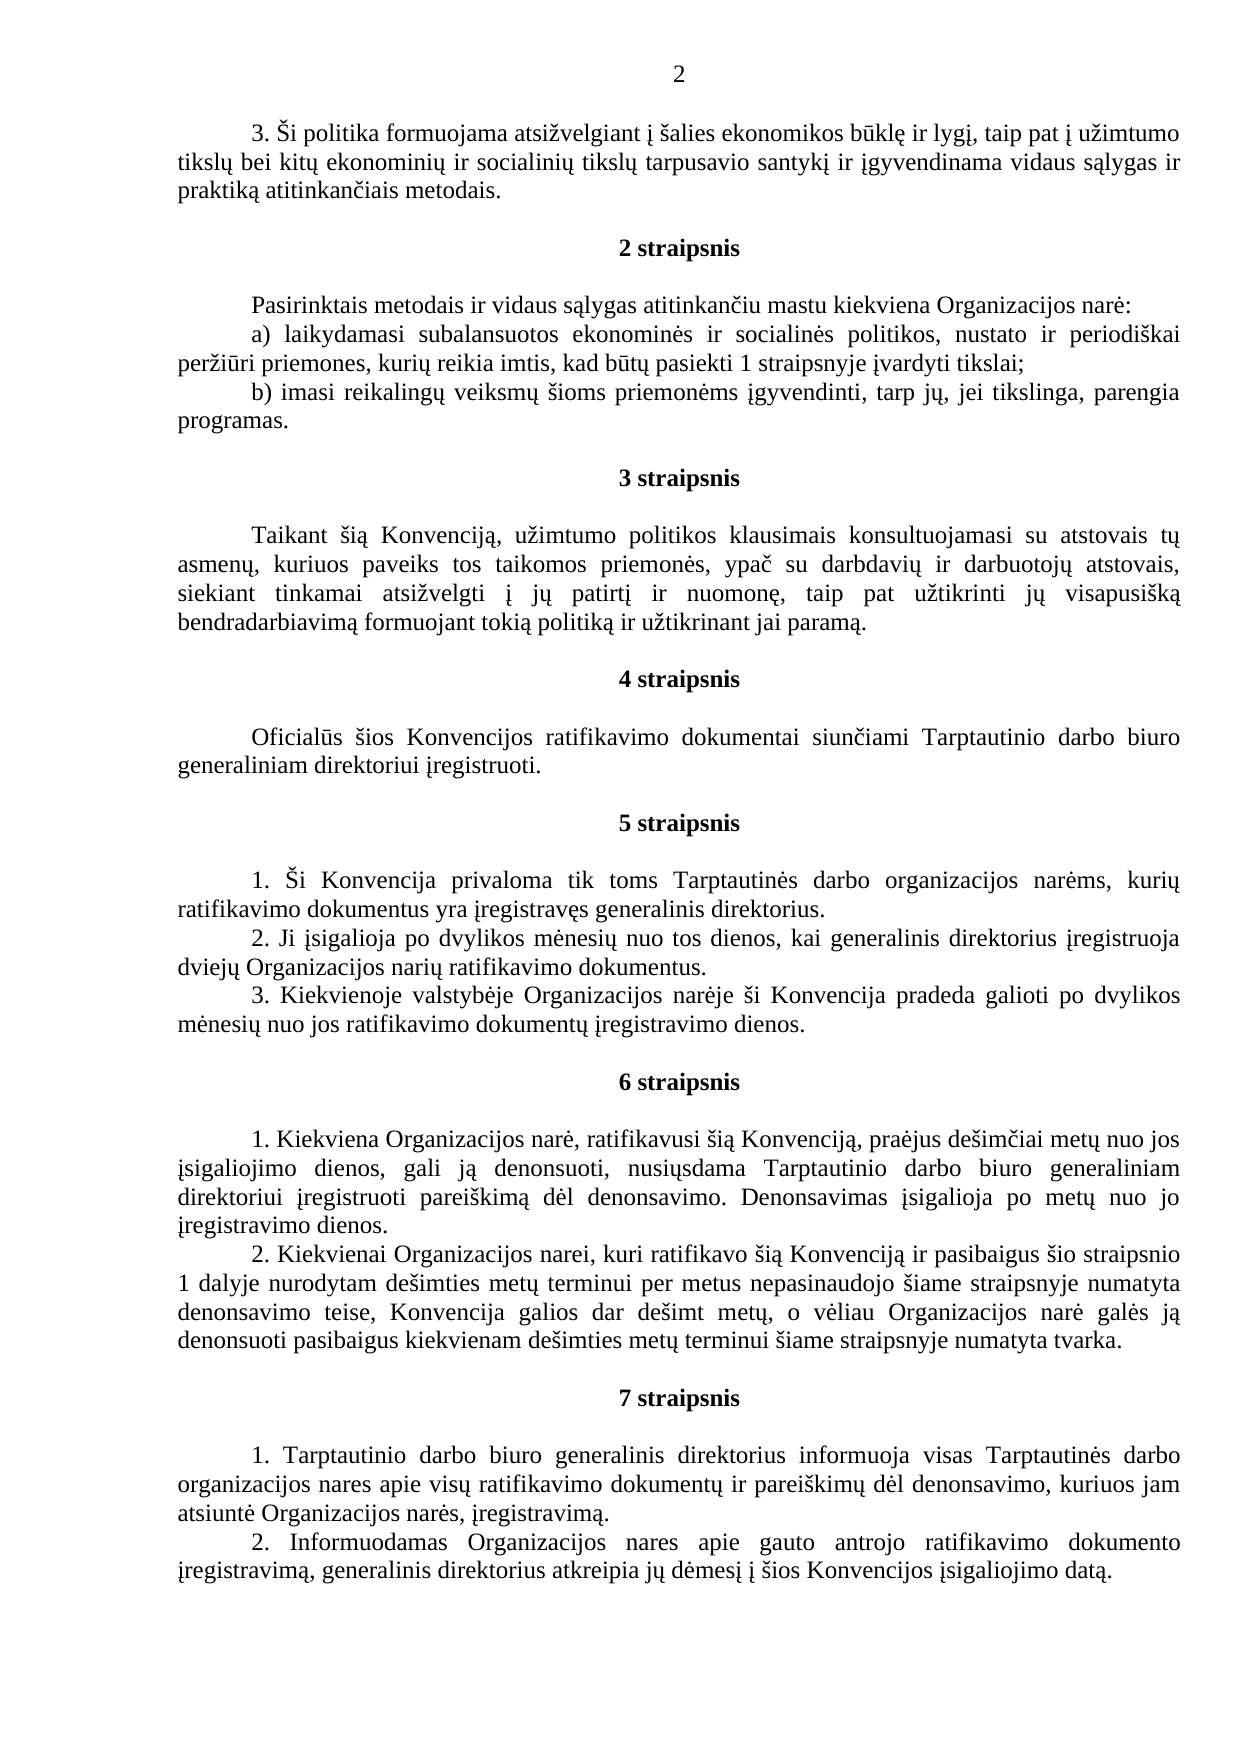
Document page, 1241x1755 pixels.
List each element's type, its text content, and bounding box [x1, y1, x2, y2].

text 1. Ši Konvencija privaloma tik toms Tarptautinės darbo organizacijos narėms, kurių ratifikavimo dokumentus yra įregistravęs generalinis direktorius. [177, 866, 1181, 923]
text 1. Kiekviena Organizacijos narė, ratifikavusi šią Konvenciją, praėjus dešimčiai metų nuo jos įsigaliojimo dienos, gali ją denonsuoti, nusiųsdama Tarptautinio darbo biuro generaliniam direktoriui įregistruoti pareiškimą dėl denonsavimo. Denonsavimas įsigalioja po metų nuo jo įregistravimo dienos. [177, 1124, 1181, 1239]
text 5 straipsnis [177, 808, 1181, 837]
text 1. Tarptautinio darbo biuro generalinis direktorius informuoja visas Tarptautinės darbo organizacijos nares apie visų ratifikavimo dokumentų ir pareiškimų dėl denonsavimo, kuriuos jam atsiuntė Organizacijos narės, įregistravimą. [177, 1441, 1181, 1527]
text 4 straipsnis [177, 664, 1181, 693]
text 2. Ji įsigalioja po dvylikos mėnesių nuo tos dienos, kai generalinis direktorius įregistruoja dviejų Organizacijos narių ratifikavimo dokumentus. [177, 923, 1181, 981]
text a) laikydamasi subalansuotos ekonominės ir socialinės politikos, nustato ir periodiškai peržiūri priemones, kurių reikia imtis, kad būtų pasiekti 1 straipsnyje įvardyti tikslai; [177, 319, 1181, 377]
text Pasirinktais metodais ir vidaus sąlygas atitinkančiu mastu kiekviena Organizacijos narė: [177, 291, 1181, 319]
text 2. Kiekvienai Organizacijos narei, kuri ratifikavo šią Konvenciją ir pasibaigus šio straipsnio 1 dalyje nurodytam dešimties metų terminui per metus nepasinaudojo šiame straipsnyje numatyta denonsavimo teise, Konvencija galios dar dešimt metų, o vėliau Organizacijos narė galės ją denonsuoti pasibaigus kiekvienam dešimties metų terminui šiame straipsnyje numatyta tvarka. [177, 1239, 1181, 1354]
text 7 straipsnis [177, 1383, 1181, 1412]
text 6 straipsnis [177, 1067, 1181, 1096]
text 2. Informuodamas Organizacijos nares apie gauto antrojo ratifikavimo dokumento įregistravimą, generalinis direktorius atkreipia jų dėmesį į šios Konvencijos įsigaliojimo datą. [177, 1527, 1181, 1584]
text 3. Ši politika formuojama atsižvelgiant į šalies ekonomikos būklę ir lygį, taip pat į užimtumo tikslų bei kitų ekonominių ir socialinių tikslų tarpusavio santykį ir įgyvendinama vidaus sąlygas ir praktiką atitinkančiais metodais. [177, 118, 1181, 204]
text 3 straipsnis [177, 463, 1181, 492]
text Oficialūs šios Konvencijos ratifikavimo dokumentai siunčiami Tarptautinio darbo biuro generaliniam direktoriui įregistruoti. [177, 722, 1181, 779]
text Taikant šią Konvenciją, užimtumo politikos klausimais konsultuojamasi su atstovais tų asmenų, kuriuos paveiks tos taikomos priemonės, ypač su darbdavių ir darbuotojų atstovais, siekiant tinkamai atsižvelgti į jų patirtį ir nuomonę, taip pat užtikrinti jų visapusišką bendradarbiavimą formuojant tokią politiką ir užtikrinant jai paramą. [177, 521, 1181, 636]
text b) imasi reikalingų veiksmų šioms priemonėms įgyvendinti, tarp jų, jei tikslinga, parengia programas. [177, 377, 1181, 434]
text 3. Kiekvienoje valstybėje Organizacijos narėje ši Konvencija pradeda galioti po dvylikos mėnesių nuo jos ratifikavimo dokumentų įregistravimo dienos. [177, 981, 1181, 1038]
text 2 straipsnis [177, 233, 1181, 262]
